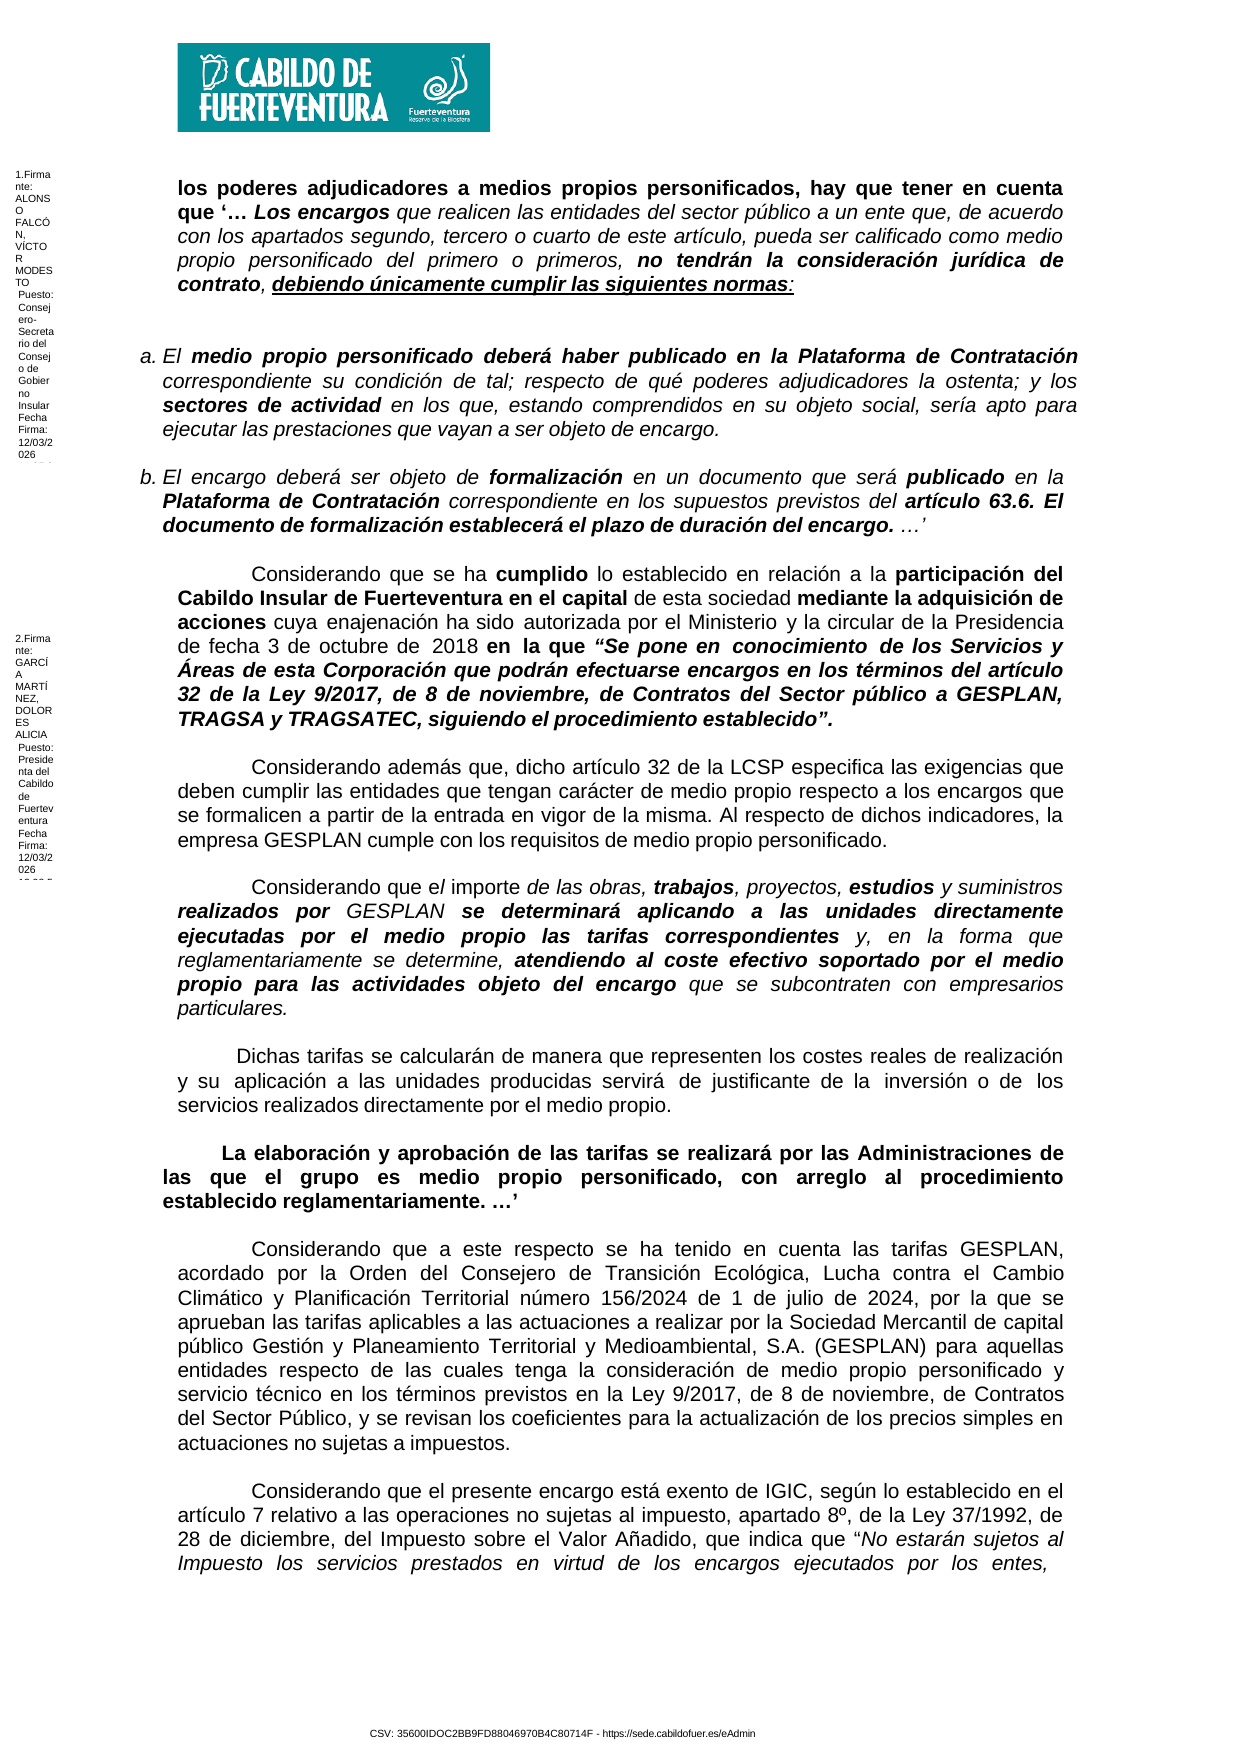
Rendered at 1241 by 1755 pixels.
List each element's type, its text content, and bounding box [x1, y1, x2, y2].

text Considerando que a este respecto se ha tenido en cuenta las tarifas GESPLAN, acordado por la Orden del Consejero de Transición Ecológica, Lucha contra el Cambio Climático y Planificación Territorial número 156/2024 de 1 de julio de 2024, por la que se aprueban las tarifas aplicables a las actuaciones a realizar por la Sociedad Mercantil de capital público Gestión y Planeamiento Territorial y Medioambiental, S.A. (GESPLAN) para aquellas entidades respecto de las cuales tenga la consideración de medio propio personificado y servicio técnico en los términos previstos en la Ley 9/2017, de 8 de noviembre, de Contratos del Sector Público, y se revisan los coeficientes para la actualización de los precios simples en actuaciones no sujetas a impuestos. [177, 1237, 1064, 1454]
list El medio propio personificado deberá haber publicado en la Plataforma de Contratación correspondiente su condición de tal; respecto de qué poderes adjudicadores la ostenta; y los sectores de actividad en los que, estando comprendidos en su objeto social, sería apto para ejecutar las prestaciones que vayan a ser objeto de encargo. [140, 344, 1078, 441]
text Puesto: Consejero-Secretario del Consejo de Gobierno Insular Fecha Firma: 12/03/2026 11:25:34 [18, 289, 54, 463]
list El encargo deberá ser objeto de formalización en un documento que será publicado en la Plataforma de Contratación correspondiente en los supuestos previstos del artículo 63.6. El documento de formalización establecerá el plazo de duración del encargo. …’ [140, 465, 1064, 537]
text los poderes adjudicadores a medios propios personificados, hay que tener en cuenta que ‘… Los encargos que realicen las entidades del sector público a un ente que, de acuerdo con los apartados segundo, tercero o cuarto de este artículo, pueda ser calificado como medio propio personificado del primero o primeros, no tendrán la consideración jurídica de contrato, debiendo únicamente cumplir las siguientes normas: [177, 176, 1064, 296]
text 2.Firmante: GARCÍA MARTÍNEZ, DOLORES ALICIA [15, 633, 54, 741]
text Considerando además que, dicho artículo 32 de la LCSP especifica las exigencias que deben cumplir las entidades que tengan carácter de medio propio respecto a los encargos que se formalicen a partir de la entrada en vigor de la misma. Al respecto de dichos indicadores, la empresa GESPLAN cumple con los requisitos de medio propio personificado. [177, 755, 1064, 852]
text 1.Firmante: ALONSO FALCÓN, VÍCTOR MODESTO [15, 169, 54, 288]
text Considerando que el presente encargo está exento de IGIC, según lo establecido en el artículo 7 relativo a las operaciones no sujetas al impuesto, apartado 8º, de la Ley 37/1992, de 28 de diciembre, del Impuesto sobre el Valor Añadido, que indica que “No estarán sujetos al Impuesto los servicios prestados en virtud de los encargos ejecutados por los entes, [177, 1479, 1064, 1575]
text Puesto: Presidenta del Cabildo de Fuerteventura Fecha Firma: 12/03/2026 12:08:58 [18, 741, 54, 879]
subtitle La elaboración y aprobación de las tarifas se realizará por las Administraciones de las que el grupo es medio propio personificado, con arreglo al procedimiento establecido reglamentariamente. …’ [162, 1140, 1064, 1213]
text [13, 167, 54, 463]
text [13, 631, 54, 879]
text Dichas tarifas se calcularán de manera que representen los costes reales de realización y su aplicación a las unidades producidas servirá de justificante de la inversión o de los servicios realizados directamente por el medio propio. [177, 1044, 1064, 1117]
text Considerando que se ha cumplido lo establecido en relación a la participación del Cabildo Insular de Fuerteventura en el capital de esta sociedad mediante la adquisición de acciones cuya enajenación ha sido autorizada por el Ministerio y la circular de la Presidencia de fecha 3 de octubre de 2018 en la que “Se pone en conocimiento de los Servicios y Áreas de esta Corporación que podrán efectuarse encargos en los términos del artículo 32 de la Ley 9/2017, de 8 de noviembre, de Contratos del Sector público a GESPLAN, TRAGSA y TRAGSATEC, siguiendo el procedimiento establecido”. [177, 561, 1064, 731]
text Considerando que el importe de las obras, trabajos, proyectos, estudios y suministros realizados por GESPLAN se determinará aplicando a las unidades directamente ejecutadas por el medio propio las tarifas correspondientes y, en la forma que reglamentariamente se determine, atendiendo al coste efectivo soportado por el medio propio para las actividades objeto del encargo que se subcontraten con empresarios particulares. [177, 875, 1064, 1020]
